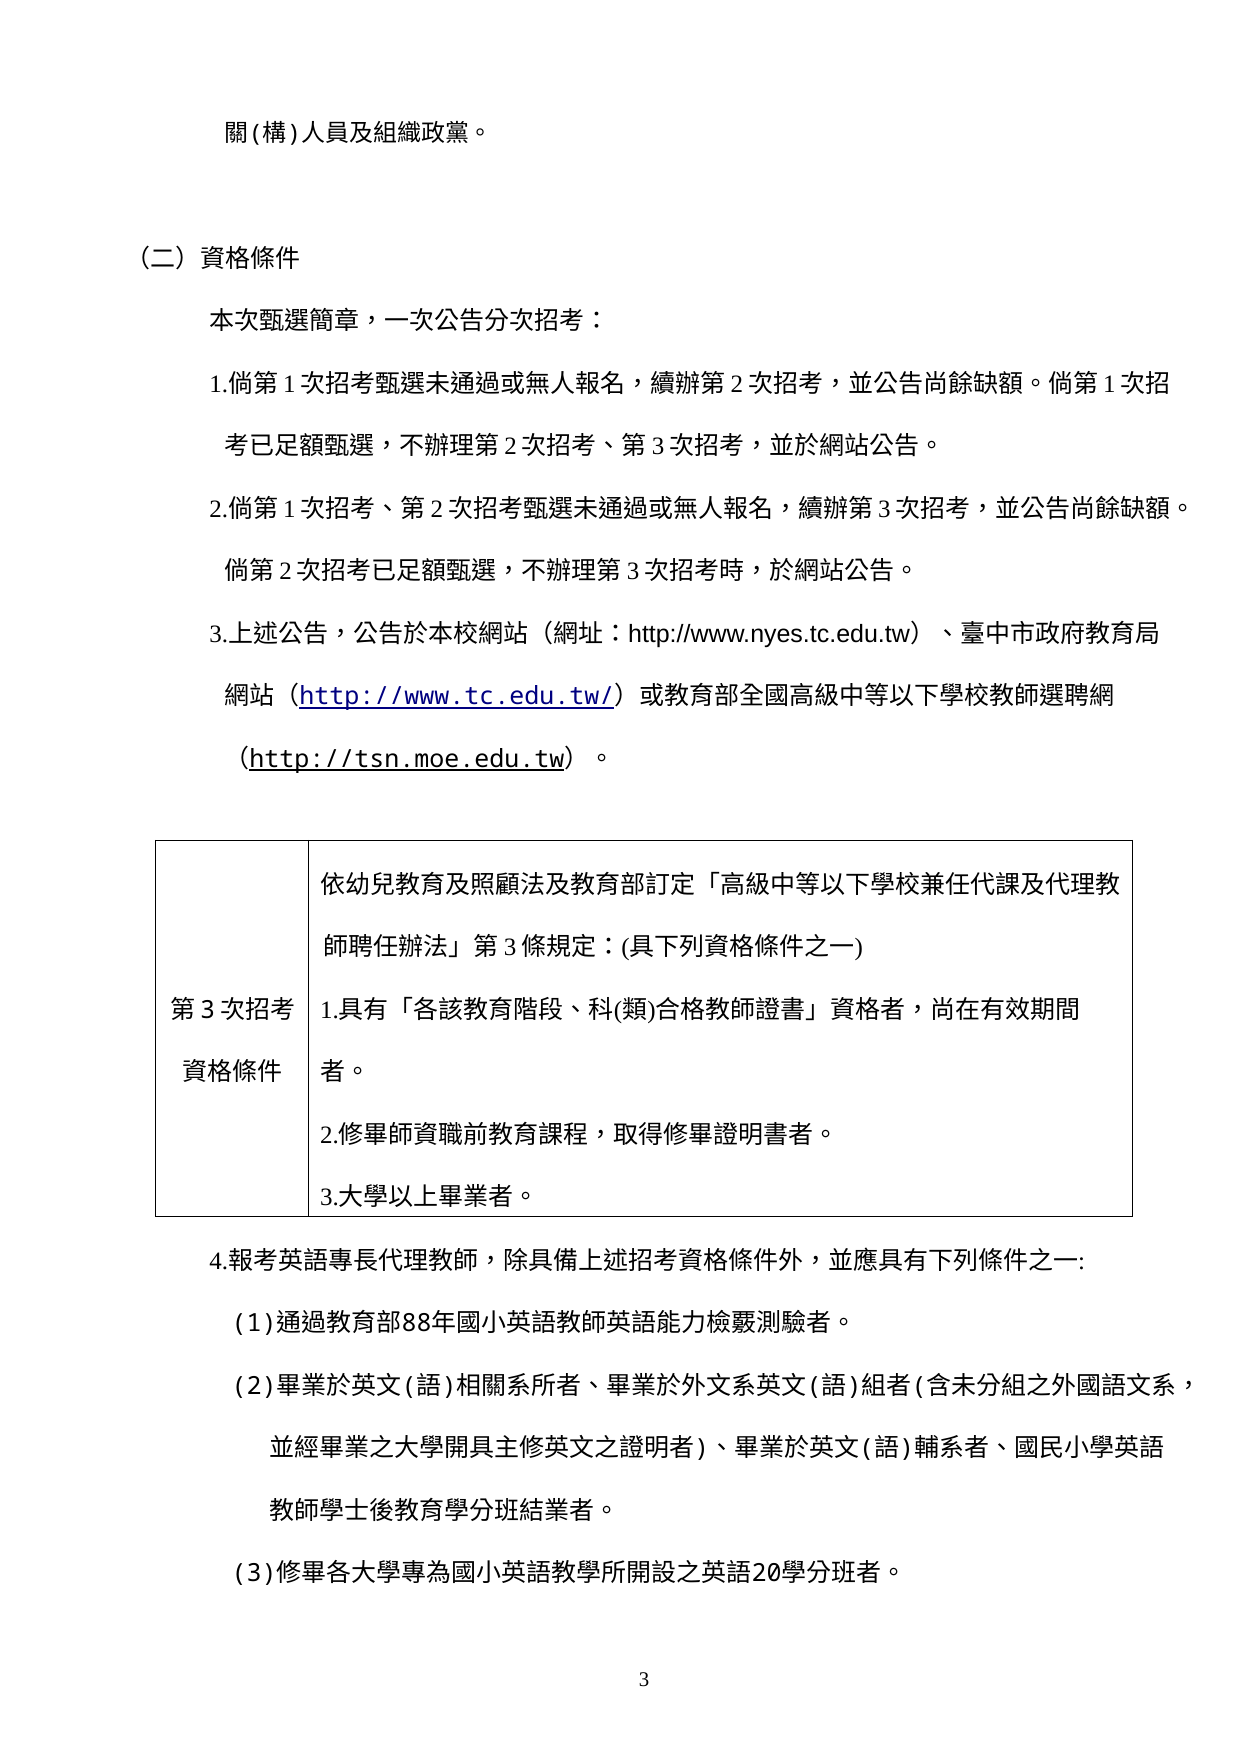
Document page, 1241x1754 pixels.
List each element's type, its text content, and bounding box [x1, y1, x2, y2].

table_header 第3次招考 資格條件 [156, 841, 308, 1216]
text 2.倘第1次招考、第2次招考甄選未通過或無人報名，續辦第3次招考，並公告尚餘缺額。倘第2次招考已足額甄選，不辦理第3次招考時，於網站公告。 [209, 465, 1181, 590]
text 關(構)人員及組織政黨。 [106, 90, 1181, 152]
text 3.上述公告，公告於本校網站（網址：http://www.nyes.tc.edu.tw）、臺中市政府教育局網站（http://www.tc.edu.tw/）或教育部全國高級中等以下學校教師選聘網（http://tsn.moe.edu.tw）。 [209, 590, 1181, 777]
text 4.報考英語專長代理教師，除具備上述招考資格條件外，並應具有下列條件之一: [209, 1217, 1181, 1279]
text 1.倘第1次招考甄選未通過或無人報名，續辦第2次招考，並公告尚餘缺額。倘第1次招考已足額甄選，不辦理第2次招考、第3次招考，並於網站公告。 [209, 340, 1181, 465]
table_header 依幼兒教育及照顧法及教育部訂定「高級中等以下學校兼任代課及代理教師聘任辦法」第3條規定：(具下列資格條件之一) 1.具有「各該教育階段、科(類)合格教師證書」資格者，尚在有效期間 者。 2.修畢師資職前教育課程，取得修畢證明書者。 3.大學以上畢業者。 [309, 841, 1132, 1216]
text 本次甄選簡章，一次公告分次招考： [156, 277, 1181, 340]
text (3)修畢各大學專為國小英語教學所開設之英語20學分班者。 [231, 1529, 1181, 1592]
text (1)通過教育部88年國小英語教師英語能力檢覈測驗者。 [231, 1279, 1181, 1342]
text (2)畢業於英文(語)相關系所者、畢業於外文系英文(語)組者(含未分組之外國語文系，並經畢業之大學開具主修英文之證明者)、畢業於英文(語)輔系者、國民小學英語教師學士後教育學分班結業者。 [231, 1342, 1181, 1529]
text （二）資格條件 [106, 215, 1181, 277]
